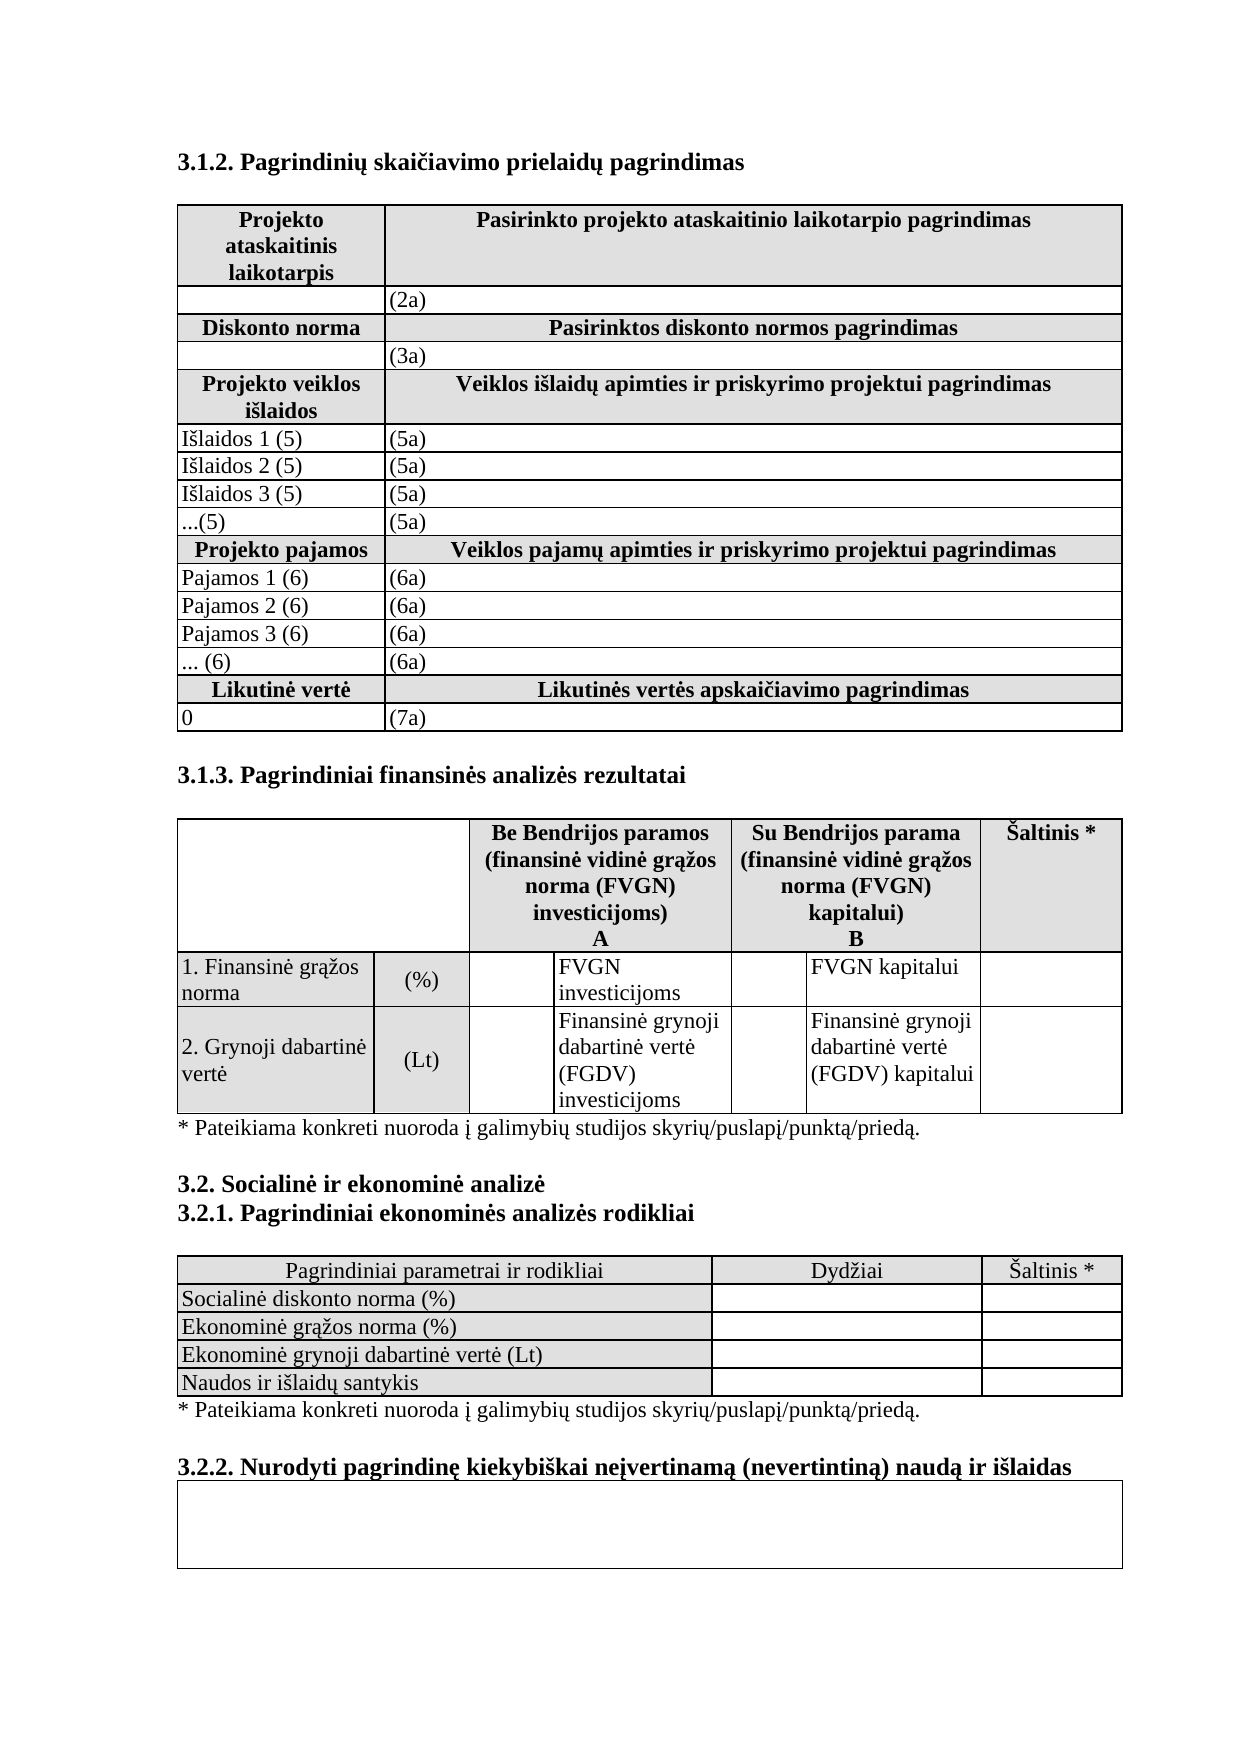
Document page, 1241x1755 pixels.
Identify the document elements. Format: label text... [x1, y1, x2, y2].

table_cell 1. Finansinė grąžos norma [178, 953, 373, 1006]
table_cell (6a) [386, 620, 1121, 646]
table_cell Pajamos 2 (6) [178, 592, 384, 618]
text * Pateikiama konkreti nuoroda į galimybių studijos skyrių/puslapį/punktą/priedą. [177, 1397, 1122, 1423]
table_cell [981, 1007, 1121, 1112]
table_cell FVGN kapitalui [807, 953, 980, 1006]
table_cell (3a) [386, 342, 1121, 369]
table_cell FVGN investicijoms [555, 953, 731, 1006]
table_cell Išlaidos 2 (5) [178, 453, 384, 479]
table_cell Diskonto norma [178, 315, 384, 341]
table_cell [470, 953, 553, 1006]
table_cell [713, 1313, 981, 1339]
text 3.2. Socialinė ir ekonominė analizė [177, 1169, 1122, 1198]
table_cell Pasirinktos diskonto normos pagrindimas [386, 315, 1121, 341]
table_cell 0 [178, 704, 384, 730]
table_header Šaltinis * [983, 1257, 1121, 1283]
table_cell (5a) [386, 425, 1121, 451]
table_cell Veiklos išlaidų apimties ir priskyrimo projektui pagrindimas [386, 370, 1121, 423]
table_cell [178, 287, 384, 313]
table_cell (5a) [386, 453, 1121, 479]
table_cell Pajamos 1 (6) [178, 564, 384, 591]
table_cell [732, 953, 806, 1006]
table_cell Ekonominė grąžos norma (%) [178, 1313, 711, 1339]
text 3.1.3. Pagrindiniai finansinės analizės rezultatai [177, 760, 1122, 789]
table_header Su Bendrijos parama (finansinė vidinė grąžos norma (FVGN) kapitalui) B [732, 820, 980, 951]
table_header [178, 1481, 1122, 1568]
table_cell (Lt) [375, 1007, 469, 1112]
text * Pateikiama konkreti nuoroda į galimybių studijos skyrių/puslapį/punktą/priedą. [177, 1114, 1122, 1140]
table_cell ...(5) [178, 508, 384, 535]
table_header Dydžiai [713, 1257, 981, 1283]
table_cell Naudos ir išlaidų santykis [178, 1369, 711, 1395]
table_cell Likutinės vertės apskaičiavimo pagrindimas [386, 676, 1121, 702]
table_header Be Bendrijos paramos (finansinė vidinė grąžos norma (FVGN) investicijoms) A [470, 820, 731, 951]
table_header Projekto ataskaitinis laikotarpis [178, 206, 384, 285]
table_cell Ekonominė grynoji dabartinė vertė (Lt) [178, 1341, 711, 1367]
table_cell Pajamos 3 (6) [178, 620, 384, 646]
table_header Pagrindiniai parametrai ir rodikliai [178, 1257, 711, 1283]
table_cell (6a) [386, 564, 1121, 591]
table_header Pasirinkto projekto ataskaitinio laikotarpio pagrindimas [386, 206, 1121, 285]
table_cell (5a) [386, 508, 1121, 535]
table_cell 2. Grynoji dabartinė vertė [178, 1007, 373, 1112]
text 3.2.2. Nurodyti pagrindinę kiekybiškai neįvertinamą (nevertintiną) naudą ir išlaidas [177, 1452, 1122, 1480]
table_cell [983, 1369, 1121, 1395]
table_cell [713, 1369, 981, 1395]
table_cell [983, 1313, 1121, 1339]
table_cell (%) [375, 953, 469, 1006]
table_cell [470, 1007, 553, 1112]
table_header [178, 820, 469, 951]
table_cell Likutinė vertė [178, 676, 384, 702]
table_cell (7a) [386, 704, 1121, 730]
table_cell (6a) [386, 592, 1121, 618]
table_cell (2a) [386, 287, 1121, 313]
table_cell [713, 1285, 981, 1311]
table_cell [981, 953, 1121, 1006]
table_cell [178, 342, 384, 369]
table_cell ... (6) [178, 648, 384, 674]
table_cell (5a) [386, 481, 1121, 507]
table_cell Veiklos pajamų apimties ir priskyrimo projektui pagrindimas [386, 536, 1121, 563]
text 3.1.2. Pagrindinių skaičiavimo prielaidų pagrindimas [177, 147, 1122, 176]
table_cell Socialinė diskonto norma (%) [178, 1285, 711, 1311]
table_cell Projekto pajamos [178, 536, 384, 563]
table_cell Finansinė grynoji dabartinė vertė (FGDV) kapitalui [807, 1007, 980, 1112]
table_cell (6a) [386, 648, 1121, 674]
table_cell [983, 1285, 1121, 1311]
table_cell [713, 1341, 981, 1367]
table_cell Projekto veiklos išlaidos [178, 370, 384, 423]
table_header Šaltinis * [981, 820, 1121, 951]
table_cell [732, 1007, 806, 1112]
table_cell Finansinė grynoji dabartinė vertė (FGDV) investicijoms [555, 1007, 731, 1112]
table_cell Išlaidos 3 (5) [178, 481, 384, 507]
table_cell Išlaidos 1 (5) [178, 425, 384, 451]
table_cell [983, 1341, 1121, 1367]
text 3.2.1. Pagrindiniai ekonominės analizės rodikliai [177, 1198, 1122, 1227]
